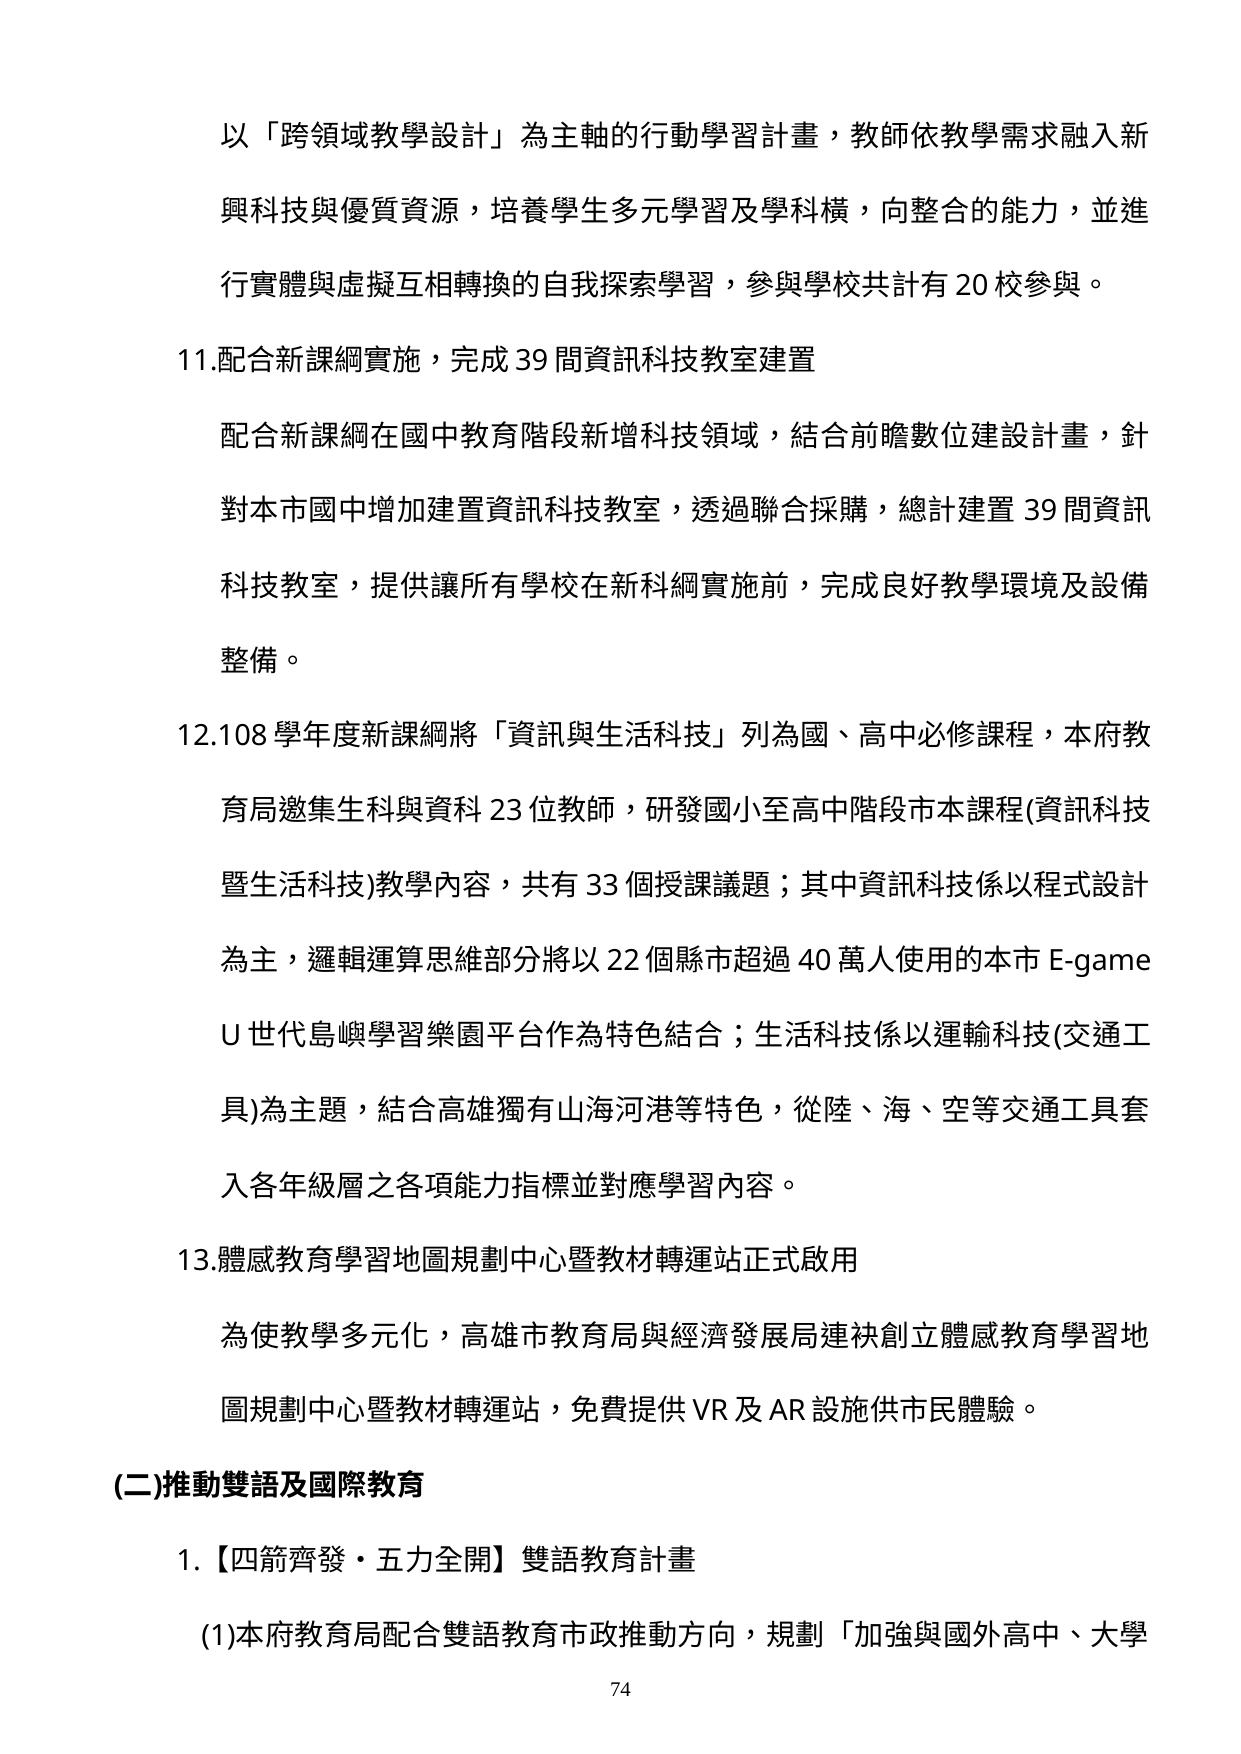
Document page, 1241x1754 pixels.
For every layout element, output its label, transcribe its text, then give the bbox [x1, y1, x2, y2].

text 以「跨領域教學設計」為主軸的行動學習計畫，教師依教學需求融入新興科技與優質資源，培養學生多元學習及學科橫，向整合的能力，並進行實體與虛擬互相轉換的自我探索學習，參與學校共計有20校參與。 [176, 89, 1152, 314]
text 11.配合新課綱實施，完成39間資訊科技教室建置 配合新課綱在國中教育階段新增科技領域，結合前瞻數位建設計畫，針對本市國中增加建置資訊科技教室，透過聯合採購，總計建置39間資訊科技教室，提供讓所有學校在新科綱實施前，完成良好教學環境及設備整備。 [176, 314, 1152, 689]
text 12.108學年度新課綱將「資訊與生活科技」列為國、高中必修課程，本府教育局邀集生科與資科23位教師，研發國小至高中階段市本課程(資訊科技暨生活科技)教學內容，共有33個授課議題；其中資訊科技係以程式設計為主，邏輯運算思維部分將以22個縣市超過40萬人使用的本市E-game U世代島嶼學習樂園平台作為特色結合；生活科技係以運輸科技(交通工具)為主題，結合高雄獨有山海河港等特色，從陸、海、空等交通工具套入各年級層之各項能力指標並對應學習內容。 [176, 689, 1152, 1214]
text 13.體感教育學習地圖規劃中心暨教材轉運站正式啟用 為使教學多元化，高雄市教育局與經濟發展局連袂創立體感教育學習地圖規劃中心暨教材轉運站，免費提供VR及AR設施供市民體驗。 [176, 1214, 1152, 1439]
text (二)推動雙語及國際教育 [114, 1439, 1152, 1514]
text 1.【四箭齊發‧五力全開】雙語教育計畫 [176, 1514, 1152, 1589]
text (1)本府教育局配合雙語教育市政推動方向，規劃「加強與國外高中、大學連結」、「開設國際AP(Advanced Placement)多元選修課程」、「開拓外籍教師聘請資源」及「小校英語師資共聘巡迴」四箭推動雙語教育，期營造多元英語學習環境，並鼓勵孩子接軌國際。 [201, 1589, 1152, 1664]
